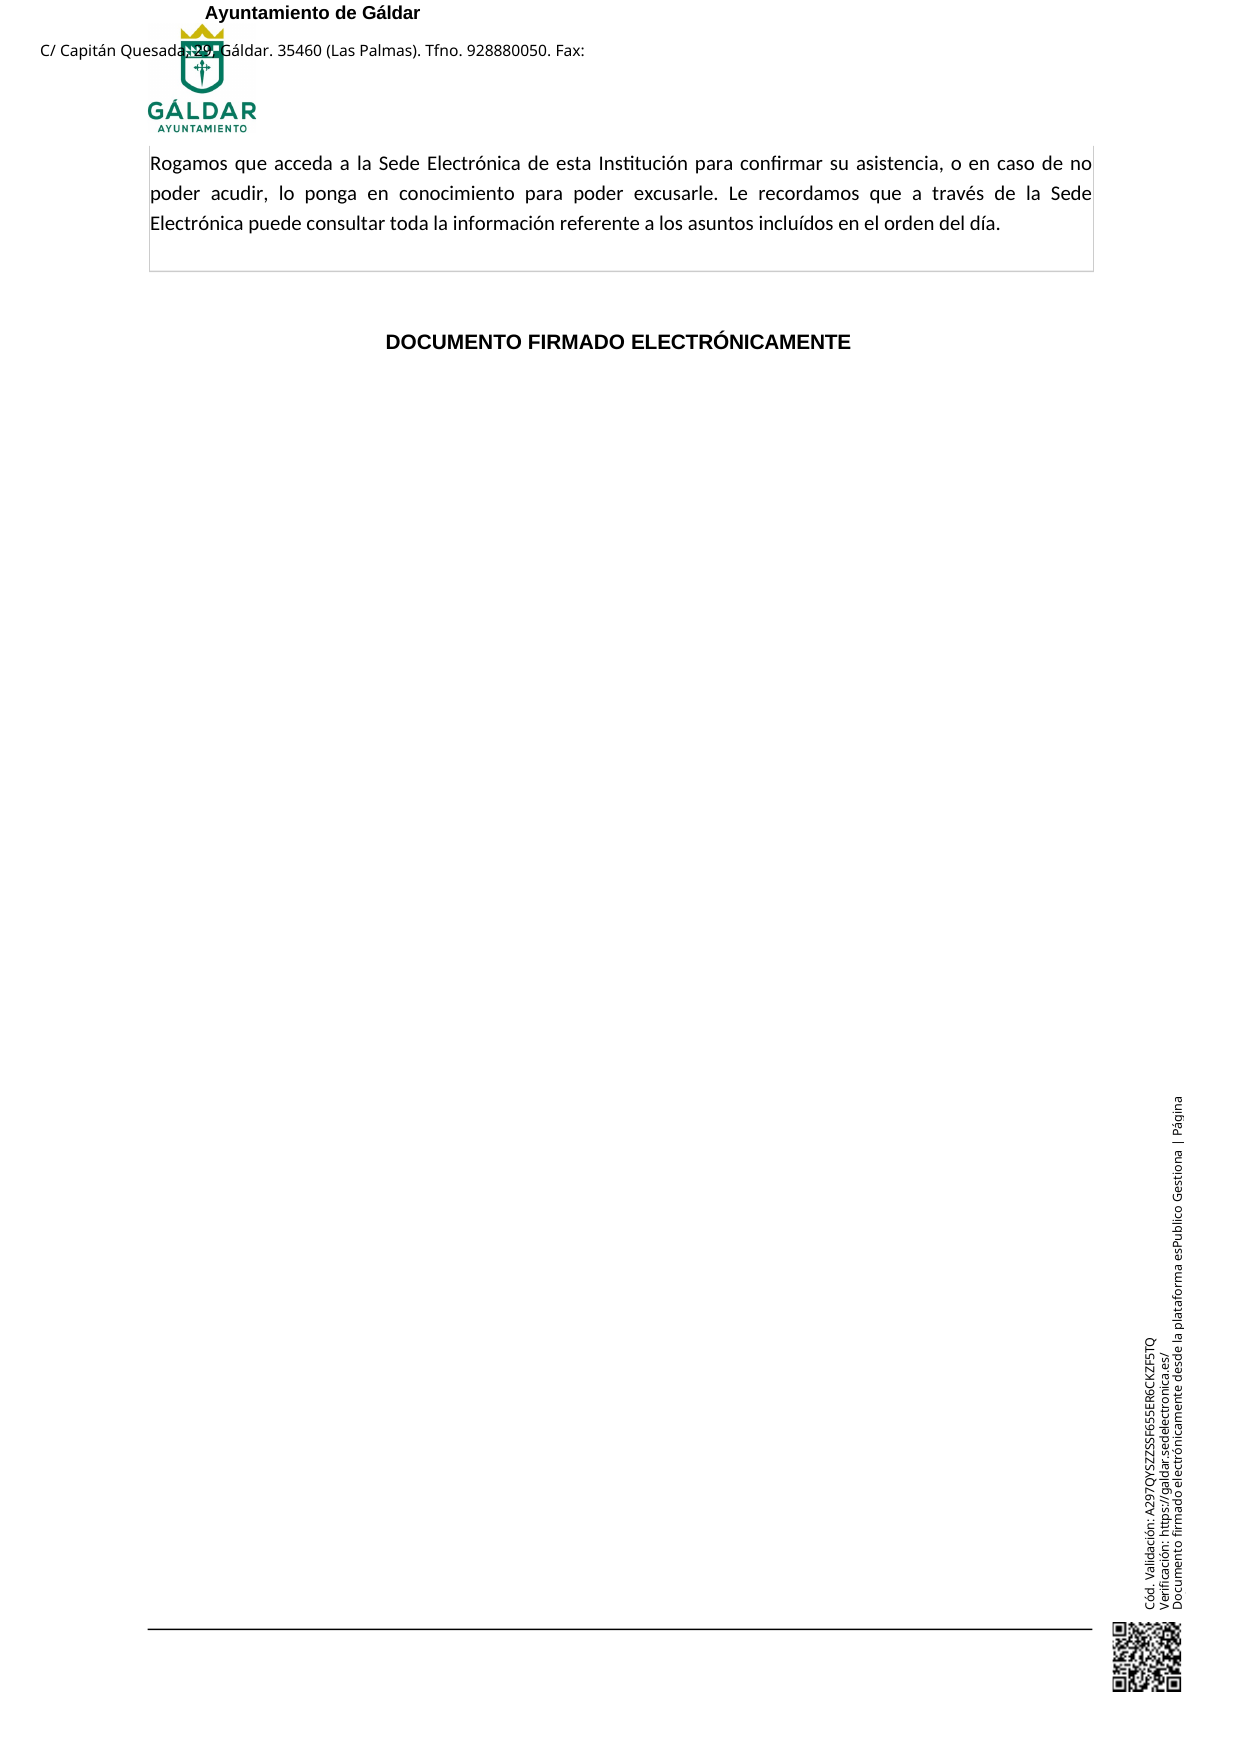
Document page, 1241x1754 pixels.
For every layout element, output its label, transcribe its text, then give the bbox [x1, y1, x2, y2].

text Verificación: https://galdar.sedelectronica.es/ [1158, 1091, 1170, 1612]
text DOCUMENTO FIRMADO ELECTRÓNICAMENTE [385, 329, 1105, 353]
text Cód. Validación: A297QYSZZSSF655ER6CKZF5TQ [1143, 1091, 1156, 1612]
picture [147, 23, 257, 133]
text Documento firmado electrónicamente desde la plataforma esPublico Gestiona | Página 2 de 2 [1170, 1091, 1186, 1612]
picture [1112, 1622, 1182, 1692]
